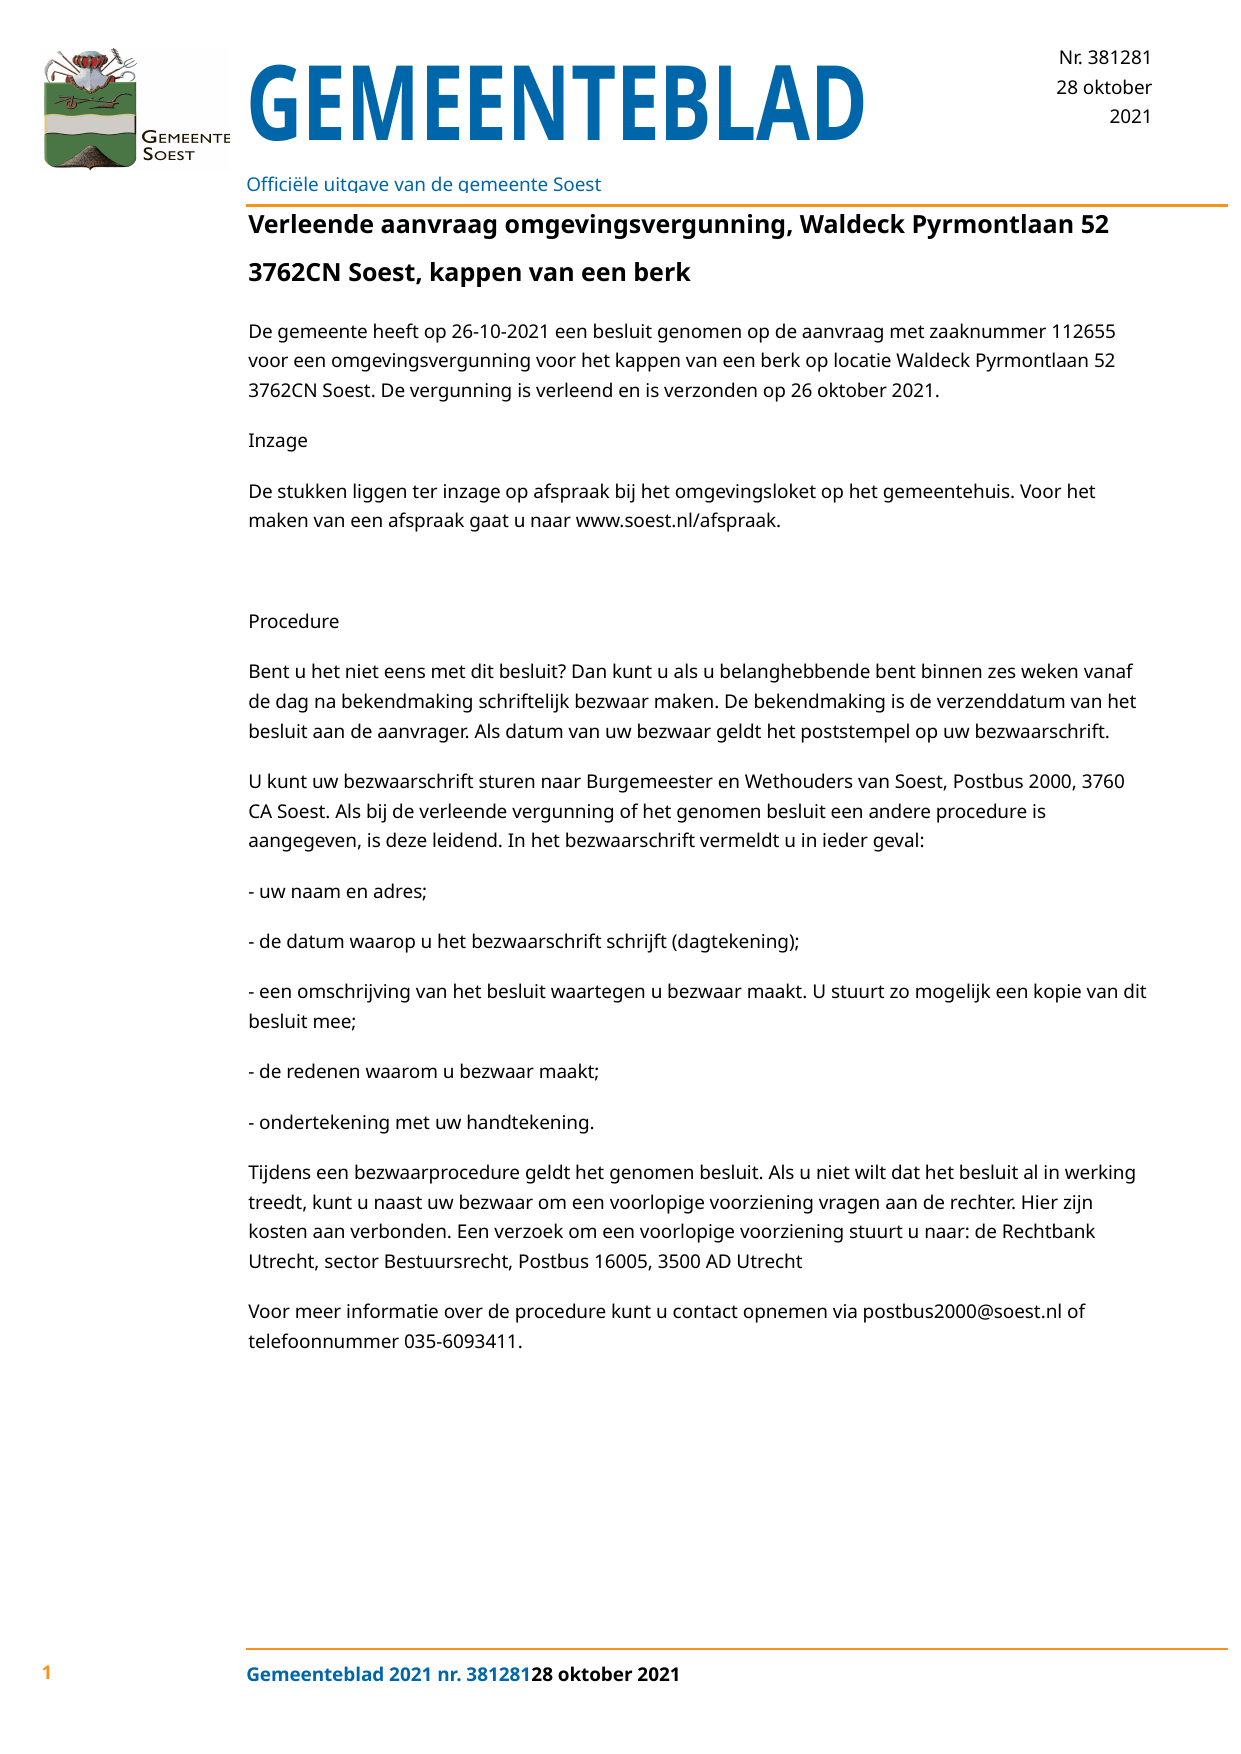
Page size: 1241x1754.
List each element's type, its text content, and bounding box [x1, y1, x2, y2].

text De gemeente heeft op 26-10-2021 een besluit genomen op de aanvraag met zaaknummer 112655 voor een omgevingsvergunning voor het kappen van een berk op locatie Waldeck Pyrmontlaan 52 3762CN Soest. De vergunning is verleend en is verzonden op 26 oktober 2021. [248, 318, 1152, 403]
text De stukken liggen ter inzage op afspraak bij het omgevingsloket op het gemeentehuis. Voor het maken van een afspraak gaat u naar www.soest.nl/afspraak. [248, 478, 1152, 533]
text Bent u het niet eens met dit besluit? Dan kunt u als u belanghebbende bent binnen zes weken vanaf de dag na bekendmaking schriftelijk bezwaar maken. De bekendmaking is de verzenddatum van het besluit aan de aanvrager. Als datum van uw bezwaar geldt het poststempel op uw bezwaarschrift. [248, 659, 1152, 744]
text - de datum waarop u het bezwaarschrift schrijft (dagtekening); [248, 928, 1152, 954]
text Voor meer informatie over de procedure kunt u contact opnemen via postbus2000@soest.nl of telefoonnummer 035-6093411. [248, 1299, 1152, 1354]
text - ondertekening met uw handtekening. [248, 1109, 1152, 1135]
picture [41, 47, 231, 172]
text - de redenen waarom u bezwaar maakt; [248, 1059, 1152, 1084]
text Verleende aanvraag omgevingsvergunning, Waldeck Pyrmontlaan 52 3762CN Soest, kappen van een berk [248, 207, 1152, 288]
text U kunt uw bezwaarschrift sturen naar Burgemeester en Wethouders van Soest, Postbus 2000, 3760 CA Soest. Als bij de verleende vergunning of het genomen besluit een andere procedure is aangegeven, is deze leidend. In het bezwaarschrift vermeldt u in ieder geval: [248, 768, 1152, 853]
text - uw naam en adres; [248, 878, 1152, 904]
text Inzage [248, 427, 1152, 453]
text - een omschrijving van het besluit waartegen u bezwaar maakt. U stuurt zo mogelijk een kopie van dit besluit mee; [248, 979, 1152, 1034]
text Tijdens een bezwaarprocedure geldt het genomen besluit. Als u niet wilt dat het besluit al in werking treedt, kunt u naast uw bezwaar om een voorlopige voorziening vragen aan de rechter. Hier zijn kosten aan verbonden. Een verzoek om een voorlopige voorziening stuurt u naar: de Rechtbank Utrecht, sector Bestuursrecht, Postbus 16005, 3500 AD Utrecht [248, 1159, 1152, 1274]
text Procedure [248, 608, 1152, 634]
